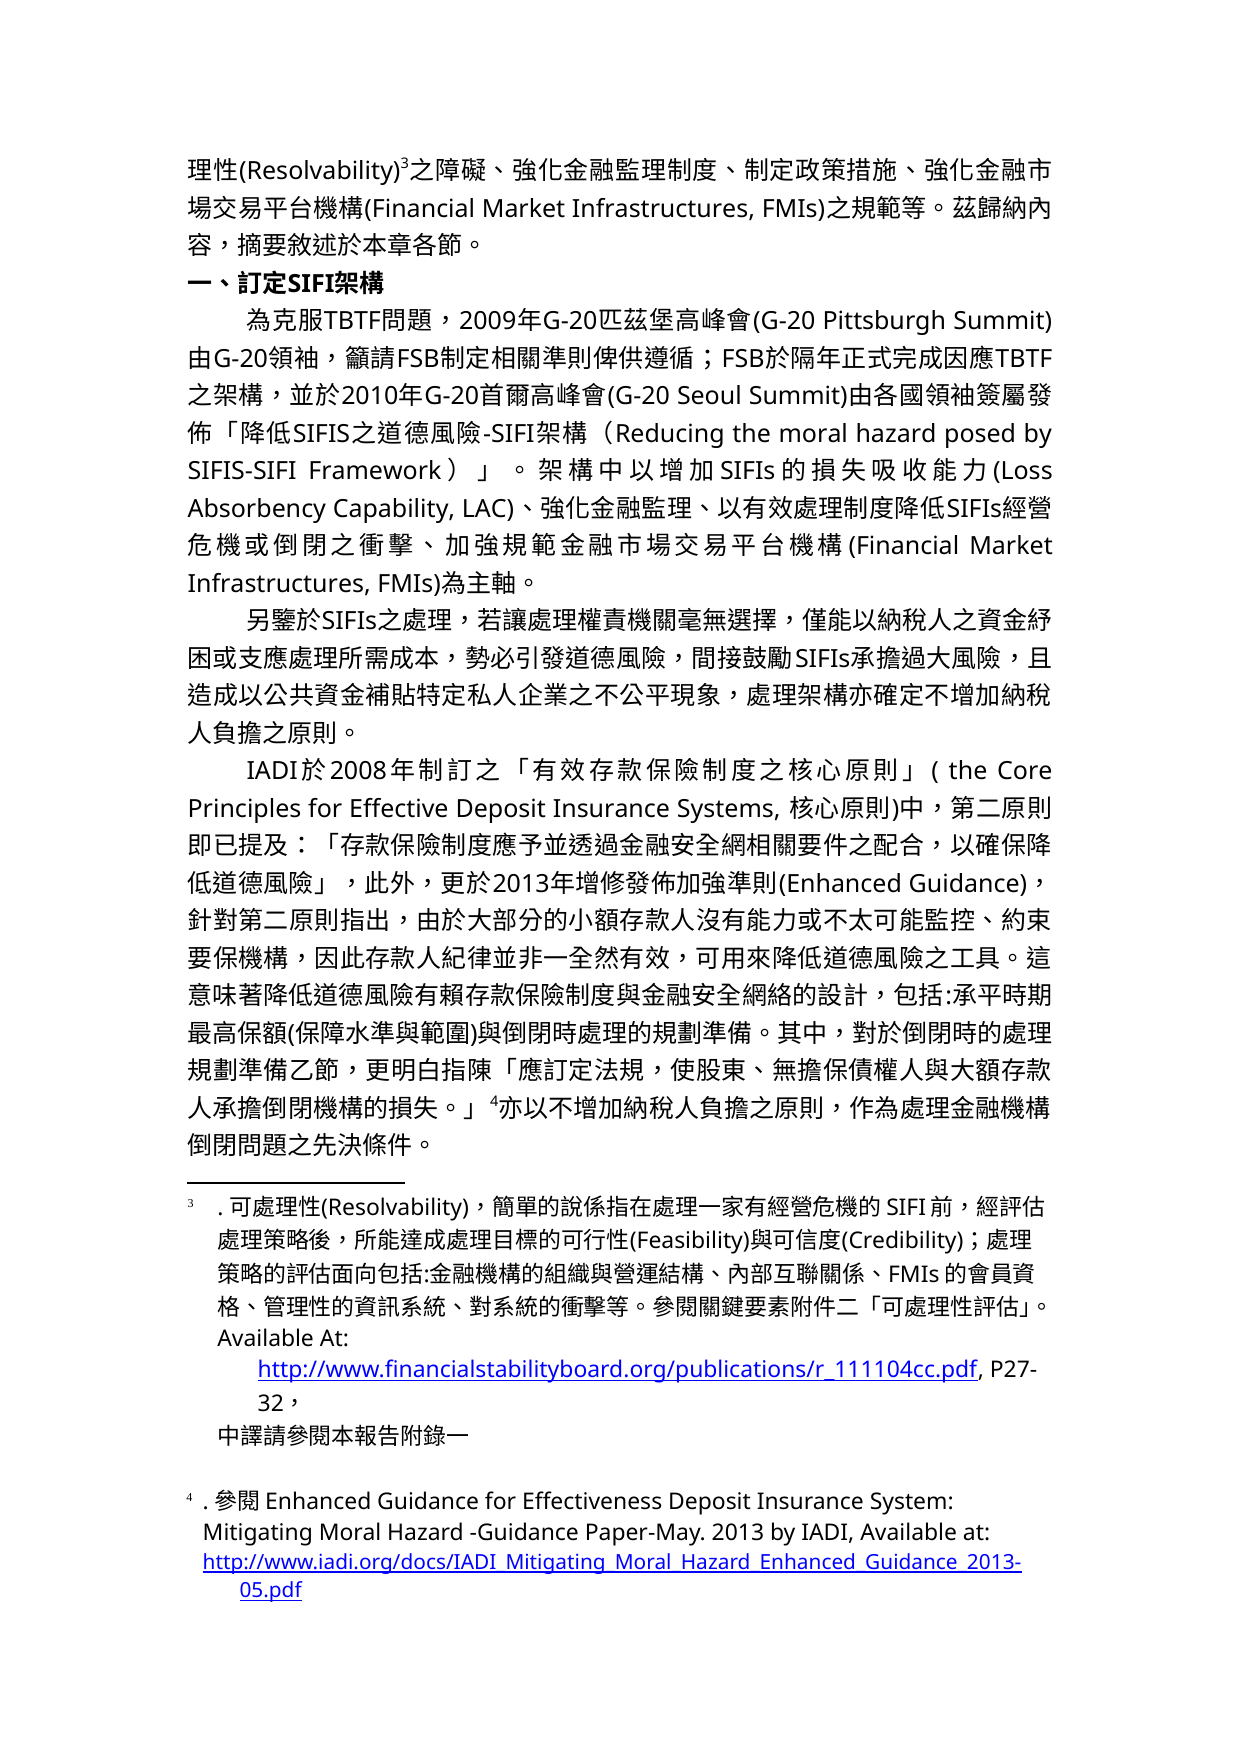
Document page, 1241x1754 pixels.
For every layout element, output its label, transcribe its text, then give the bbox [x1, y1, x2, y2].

text 因SIFIs倒閉或經營危機所引發的2008年全球金融危機 (2008 Global Financial Crisis)，促使各國際組織著手制定金融改革之架構並研議共同準則，SIFIs母國亦開始將準則落實於政策措施，期能克服TBTF的問題。此項工程之主要支架，包括：訂定SIFI架構、認定適用對向、制定有效處理制度、因應可處理性(Resolvability)之障礙、強化金融監理制度、制定政策措施、強化金融市場交易平台機構(Financial Market Infrastructures, FMIs)之規範等。茲歸納內容，摘要敘述於本章各節。 [187, 150, 1053, 262]
text http://www.iadi.org/docs/IADI_Mitigating_Moral_Hazard_Enhanced_Guidance_2013-05.pdf [202, 1547, 1053, 1604]
text . 參閱Enhanced Guidance for Effectiveness Deposit Insurance System: Mitigating Moral Hazard -Guidance Paper-May. 2013 by IADI, Available at: [186, 1482, 1053, 1547]
text . 可處理性(Resolvability)，簡單的說係指在處理一家有經營危機的SIFI前，經評估處理策略後，所能達成處理目標的可行性(Feasibility)與可信度(Credibility)；處理策略的評估面向包括:金融機構的組織與營運結構、內部互聯關係、FMIs的會員資格、管理性的資訊系統、對系統的衝擊等。參閱關鍵要素附件二「可處理性評估」。 [187, 1189, 1053, 1322]
text IADI於2008年制訂之「有效存款保險制度之核心原則」( the Core Principles for Effective Deposit Insurance Systems, 核心原則)中，第二原則即已提及：「存款保險制度應予並透過金融安全網相關要件之配合，以確保降低道德風險」，此外，更於2013年增修發佈加強準則(Enhanced Guidance)，針對第二原則指出，由於大部分的小額存款人沒有能力或不太可能監控、約束要保機構，因此存款人紀律並非一全然有效，可用來降低道德風險之工具。這意味著降低道德風險有賴存款保險制度與金融安全網絡的設計，包括:承平時期最高保額(保障水準與範圍)與倒閉時處理的規劃準備。其中，對於倒閉時的處理規劃準備乙節，更明白指陳「應訂定法規，使股東、無擔保債權人與大額存款人承擔倒閉機構的損失。」亦以不增加納稅人負擔之原則，作為處理金融機構倒閉問題之先決條件。 [187, 750, 1053, 1162]
text 為克服TBTF問題，2009年G-20匹茲堡高峰會(G-20 Pittsburgh Summit)由G-20領袖，籲請FSB制定相關準則俾供遵循；FSB於隔年正式完成因應TBTF之架構，並於2010年G-20首爾高峰會(G-20 Seoul Summit)由各國領袖簽屬發佈「降低SIFIS之道德風險-SIFI架構（Reducing the moral hazard posed by SIFIS-SIFI Framework）」。架構中以增加SIFIs的損失吸收能力(Loss Absorbency Capability, LAC)、強化金融監理、以有效處理制度降低SIFIs經營危機或倒閉之衝擊、加強規範金融市場交易平台機構(Financial Market Infrastructures, FMIs)為主軸。 [187, 300, 1053, 600]
text Available At: http://www.financialstabilityboard.org/publications/r_111104cc.pdf, P27-32， [217, 1322, 1053, 1418]
text 中譯請參閱本報告附錄一 [217, 1418, 1053, 1451]
text 一、訂定SIFI架構 [187, 262, 1053, 300]
text 另鑒於SIFIs之處理，若讓處理權責機關毫無選擇，僅能以納稅人之資金紓困或支應處理所需成本，勢必引發道德風險，間接鼓勵SIFIs承擔過大風險，且造成以公共資金補貼特定私人企業之不公平現象，處理架構亦確定不增加納稅人負擔之原則。 [187, 600, 1053, 750]
